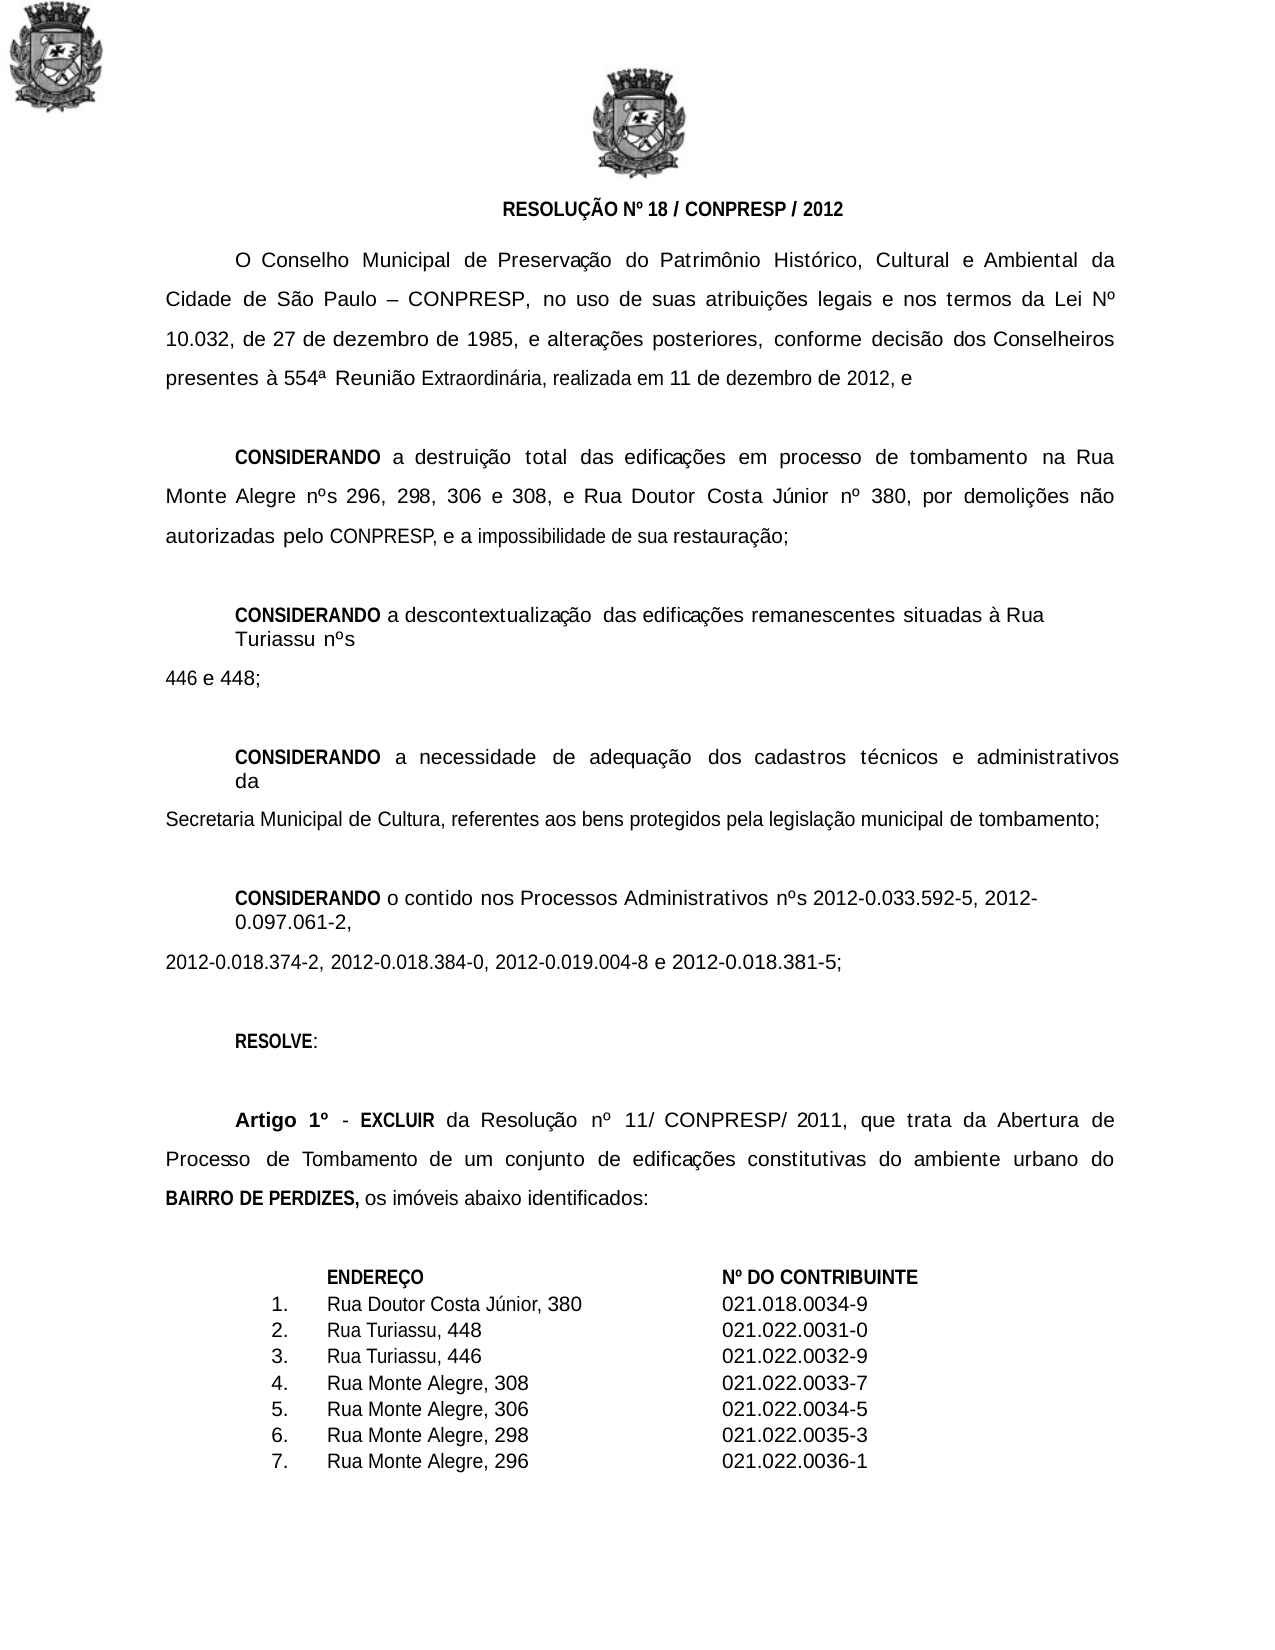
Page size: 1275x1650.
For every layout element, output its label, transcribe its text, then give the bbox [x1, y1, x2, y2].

table_header ENDEREÇO [307, 1257, 651, 1291]
table_cell Rua Monte Alegre, 296 [307, 1449, 651, 1483]
text O Conselho Municipal de Preservação do Patrimônio Histórico, Cultural e Ambiental da Cidade de São Paulo – CONPRESP, no uso de suas atribuições legais e nos termos da Lei Nº 10.032, de 27 de dezembro de 1985, e alterações posteriores, conforme decisão dos Conselheiros presentes à 554ª Reunião Extraordinária, realizada em 11 de dezembro de 2012, e [165, 248, 1115, 389]
table_cell 2. [267, 1318, 307, 1344]
text CONSIDERANDO a destruição total das edificações em processo de tombamento na Rua Monte Alegre nºs 296, 298, 306 e 308, e Rua Doutor Costa Júnior nº 380, por demolições não autorizadas pelo CONPRESP, e a impossibilidade de sua restauração; [165, 445, 1115, 547]
table_cell Rua Monte Alegre, 306 [307, 1397, 651, 1423]
table_cell Rua Doutor Costa Júnior, 380 [307, 1291, 651, 1318]
table_cell 4. [267, 1370, 307, 1397]
table_header Nº DO CONTRIBUINTE [651, 1257, 923, 1291]
text 2012-0.018.374-2, 2012-0.018.384-0, 2012-0.019.004-8 e 2012-0.018.381-5; [165, 949, 1123, 973]
table_cell 3. [267, 1344, 307, 1370]
text CONSIDERANDO o contido nos Processos Administrativos nºs 2012-0.033.592-5, 2012-0.097.061-2, [235, 886, 1123, 934]
text Secretaria Municipal de Cultura, referentes aos bens protegidos pela legislação municipal de tombamento; [165, 807, 1123, 831]
table_cell Rua Monte Alegre, 298 [307, 1423, 651, 1449]
table_cell 6. [267, 1423, 307, 1449]
table_cell 021.022.0033-7 [651, 1370, 923, 1397]
table_cell 5. [267, 1397, 307, 1423]
table_cell 021.018.0034-9 [651, 1291, 923, 1318]
text Artigo 1º - EXCLUIR da Resolução nº 11/ CONPRESP/ 2011, que trata da Abertura de Processo de Tombamento de um conjunto de edificações constitutivas do ambiente urbano do BAIRRO DE PERDIZES, os imóveis abaixo identificados: [165, 1107, 1115, 1210]
table_cell 021.022.0031-0 [651, 1318, 923, 1344]
table_cell Rua Turiassu, 446 [307, 1344, 651, 1370]
text RESOLVE: [235, 1028, 1123, 1052]
table_cell 7. [267, 1449, 307, 1483]
table_cell 021.022.0034-5 [651, 1397, 923, 1423]
table_cell 021.022.0032-9 [651, 1344, 923, 1370]
picture [583, 66, 694, 180]
text CONSIDERANDO a necessidade de adequação dos cadastros técnicos e administrativos da [235, 745, 1123, 793]
table_header [267, 1257, 307, 1291]
table_cell 021.022.0035-3 [651, 1423, 923, 1449]
table_cell Rua Monte Alegre, 308 [307, 1370, 651, 1397]
text RESOLUÇÃO Nº 18 / CONPRESP / 2012 [498, 197, 847, 221]
table_cell 1. [267, 1291, 307, 1318]
table_cell Rua Turiassu, 448 [307, 1318, 651, 1344]
table_cell 021.022.0036-1 [651, 1449, 923, 1483]
picture [0, 0, 111, 114]
text CONSIDERANDO a descontextualização das edificações remanescentes situadas à Rua Turiassu nºs [235, 602, 1123, 650]
text 446 e 448; [165, 666, 1123, 690]
